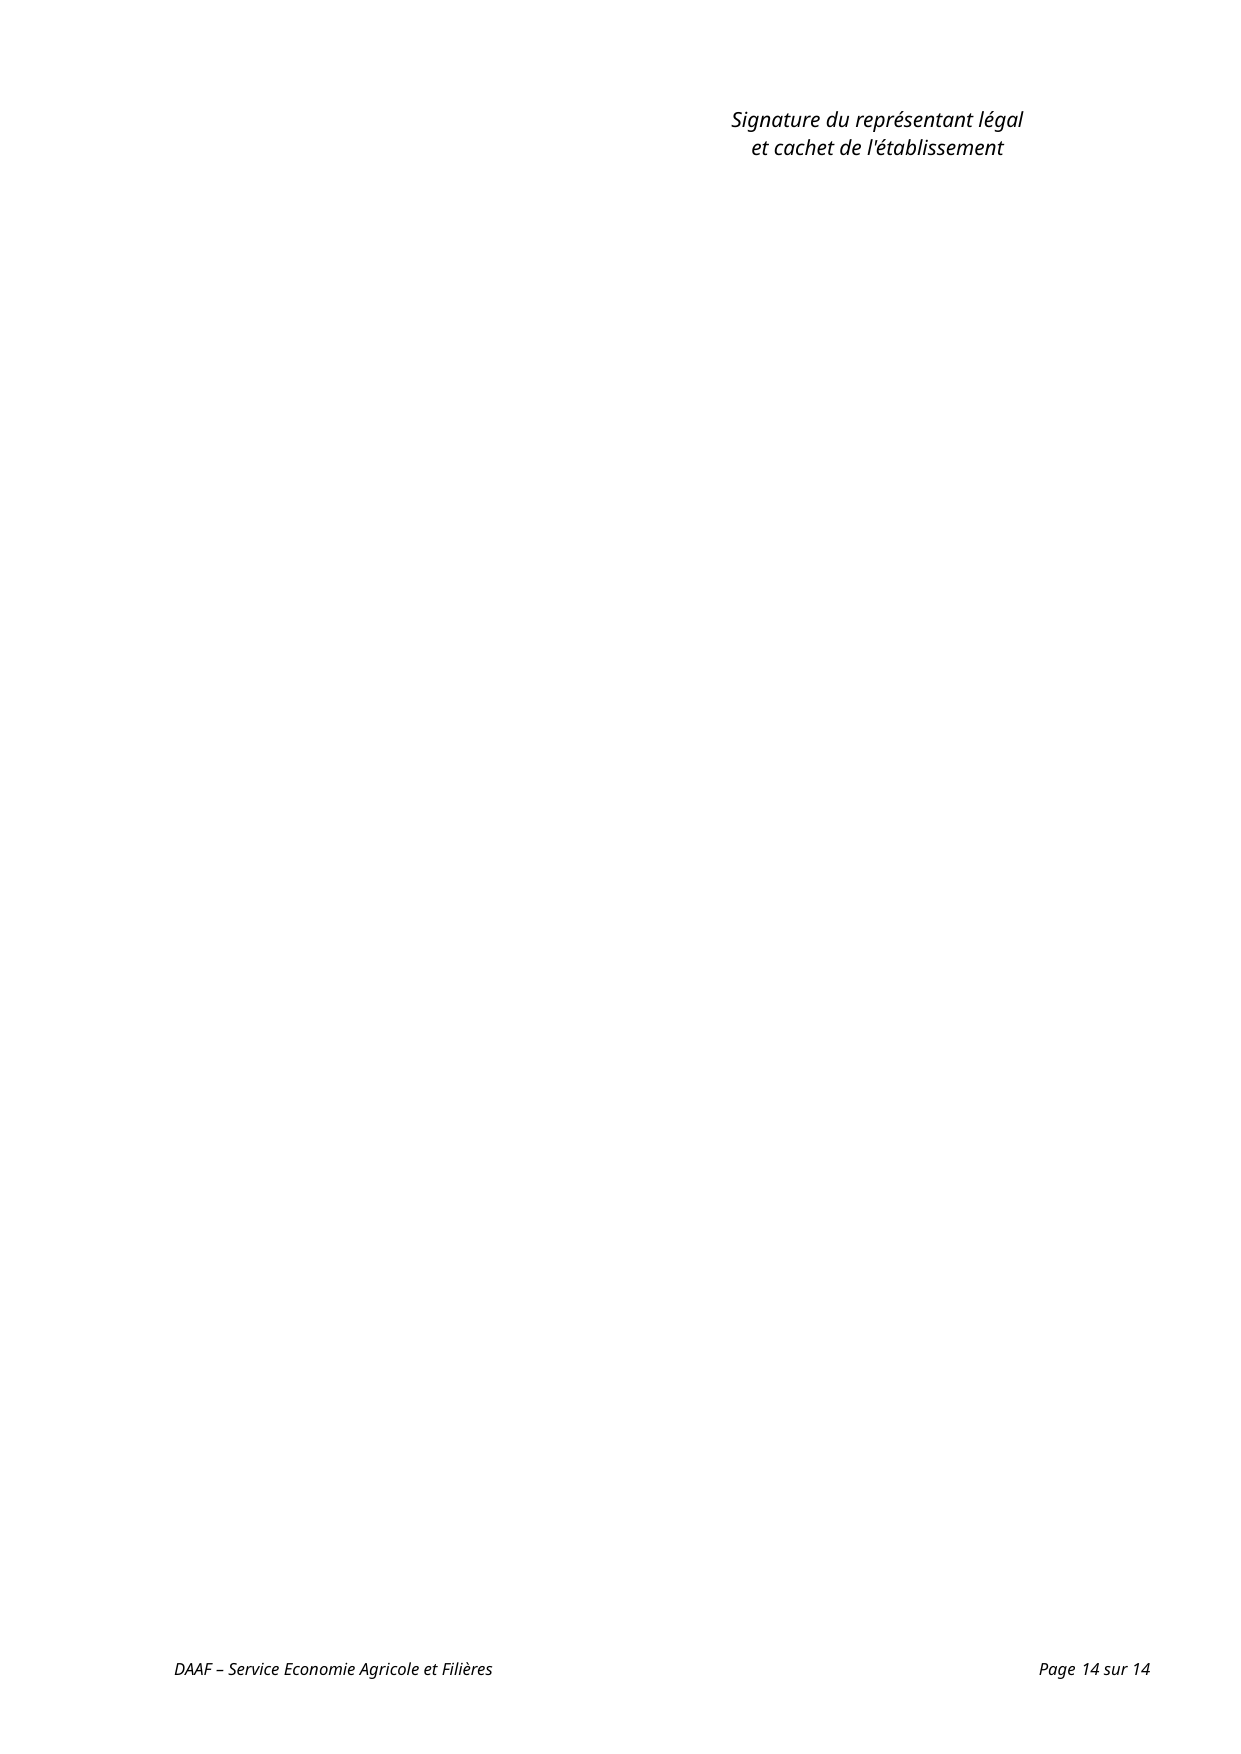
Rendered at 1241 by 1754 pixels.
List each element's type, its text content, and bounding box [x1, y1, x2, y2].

text Signature du représentant légal [605, 105, 1152, 133]
text et cachet de l'établissement [605, 133, 1152, 162]
